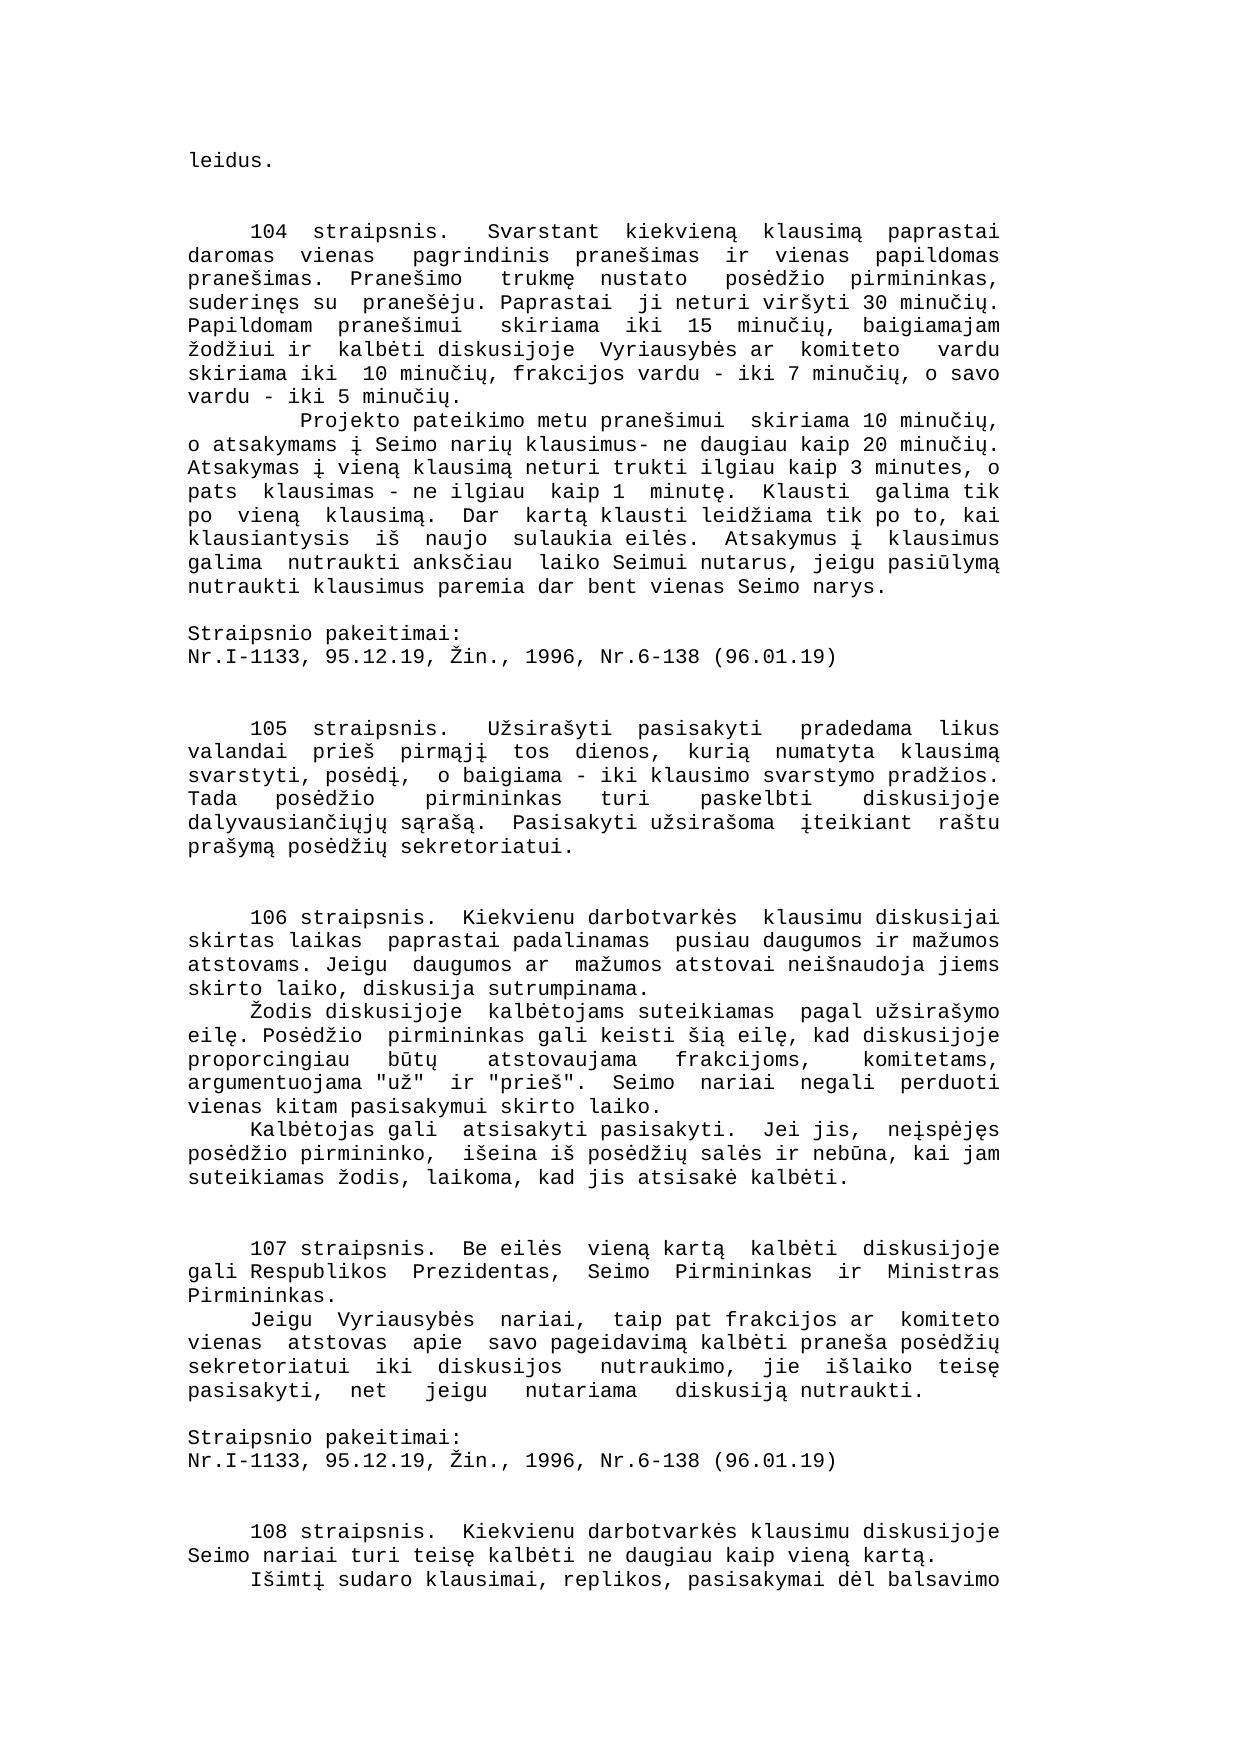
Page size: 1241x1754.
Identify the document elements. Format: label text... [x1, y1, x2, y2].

text sekretoriatui iki diskusijos nutraukimo, jie išlaiko teisę [187, 1356, 1053, 1379]
text klausiantysis iš naujo sulaukia eilės. Atsakymus į klausimus [187, 528, 1053, 552]
text vienas atstovas apie savo pageidavimą kalbėti praneša posėdžių [187, 1332, 1053, 1356]
text pats klausimas - ne ilgiau kaip 1 minutę. Klausti galima tik [187, 481, 1053, 505]
text leidus. [187, 150, 1053, 174]
text skiriama iki 10 minučių, frakcijos vardu - iki 7 minučių, o savo [187, 363, 1053, 386]
text skirto laiko, diskusija sutrumpinama. [187, 978, 1053, 1001]
text galima nutraukti anksčiau laiko Seimui nutarus, jeigu pasiūlymą [187, 552, 1053, 576]
text Straipsnio pakeitimai: [187, 623, 1053, 647]
text vienas kitam pasisakymui skirto laiko. [187, 1096, 1053, 1119]
text argumentuojama "už" ir "prieš". Seimo nariai negali perduoti [187, 1072, 1053, 1096]
text po vieną klausimą. Dar kartą klausti leidžiama tik po to, kai [187, 505, 1053, 528]
text Kalbėtojas gali atsisakyti pasisakyti. Jei jis, neįspėjęs [187, 1119, 1053, 1143]
text Išimtį sudaro klausimai, replikos, pasisakymai dėl balsavimo [187, 1569, 1053, 1592]
text atstovams. Jeigu daugumos ar mažumos atstovai neišnaudoja jiems [187, 954, 1053, 978]
text suteikiamas žodis, laikoma, kad jis atsisakė kalbėti. [187, 1167, 1053, 1190]
text o atsakymams į Seimo narių klausimus- ne daugiau kaip 20 minučių. [187, 434, 1053, 457]
text Straipsnio pakeitimai: [187, 1427, 1053, 1451]
text 108 straipsnis. Kiekvienu darbotvarkės klausimu diskusijoje [187, 1521, 1053, 1545]
text Tada posėdžio pirmininkas turi paskelbti diskusijoje [187, 788, 1053, 812]
text gali Respublikos Prezidentas, Seimo Pirmininkas ir Ministras [187, 1261, 1053, 1285]
text Papildomam pranešimui skiriama iki 15 minučių, baigiamajam [187, 316, 1053, 339]
text 105 straipsnis. Užsirašyti pasisakyti pradedama likus [187, 717, 1053, 741]
text posėdžio pirmininko, išeina iš posėdžių salės ir nebūna, kai jam [187, 1143, 1053, 1167]
text valandai prieš pirmąjį tos dienos, kurią numatyta klausimą [187, 741, 1053, 765]
text suderinęs su pranešėju. Paprastai ji neturi viršyti 30 minučių. [187, 292, 1053, 316]
text Seimo nariai turi teisę kalbėti ne daugiau kaip vieną kartą. [187, 1545, 1053, 1569]
text dalyvausiančiųjų sąrašą. Pasisakyti užsirašoma įteikiant raštu [187, 812, 1053, 836]
text 107 straipsnis. Be eilės vieną kartą kalbėti diskusijoje [187, 1238, 1053, 1261]
text žodžiui ir kalbėti diskusijoje Vyriausybės ar komiteto vardu [187, 339, 1053, 363]
text Nr.I-1133, 95.12.19, Žin., 1996, Nr.6-138 (96.01.19) [187, 647, 1053, 670]
text Pirmininkas. [187, 1285, 1053, 1309]
text svarstyti, posėdį, o baigiama - iki klausimo svarstymo pradžios. [187, 765, 1053, 788]
text 106 straipsnis. Kiekvienu darbotvarkės klausimu diskusijai [187, 907, 1053, 930]
text skirtas laikas paprastai padalinamas pusiau daugumos ir mažumos [187, 930, 1053, 954]
text vardu - iki 5 minučių. [187, 386, 1053, 410]
text pasisakyti, net jeigu nutariama diskusiją nutraukti. [187, 1379, 1053, 1403]
text prašymą posėdžių sekretoriatui. [187, 836, 1053, 859]
text 104 straipsnis. Svarstant kiekvieną klausimą paprastai [187, 221, 1053, 244]
text proporcingiau būtų atstovaujama frakcijoms, komitetams, [187, 1048, 1053, 1072]
text eilę. Posėdžio pirmininkas gali keisti šią eilę, kad diskusijoje [187, 1025, 1053, 1048]
text Projekto pateikimo metu pranešimui skiriama 10 minučių, [187, 410, 1053, 434]
text Atsakymas į vieną klausimą neturi trukti ilgiau kaip 3 minutes, o [187, 457, 1053, 481]
text nutraukti klausimus paremia dar bent vienas Seimo narys. [187, 576, 1053, 599]
text daromas vienas pagrindinis pranešimas ir vienas papildomas [187, 244, 1053, 268]
text Žodis diskusijoje kalbėtojams suteikiamas pagal užsirašymo [187, 1001, 1053, 1025]
text Jeigu Vyriausybės nariai, taip pat frakcijos ar komiteto [187, 1309, 1053, 1332]
text Nr.I-1133, 95.12.19, Žin., 1996, Nr.6-138 (96.01.19) [187, 1451, 1053, 1474]
text pranešimas. Pranešimo trukmę nustato posėdžio pirmininkas, [187, 268, 1053, 292]
